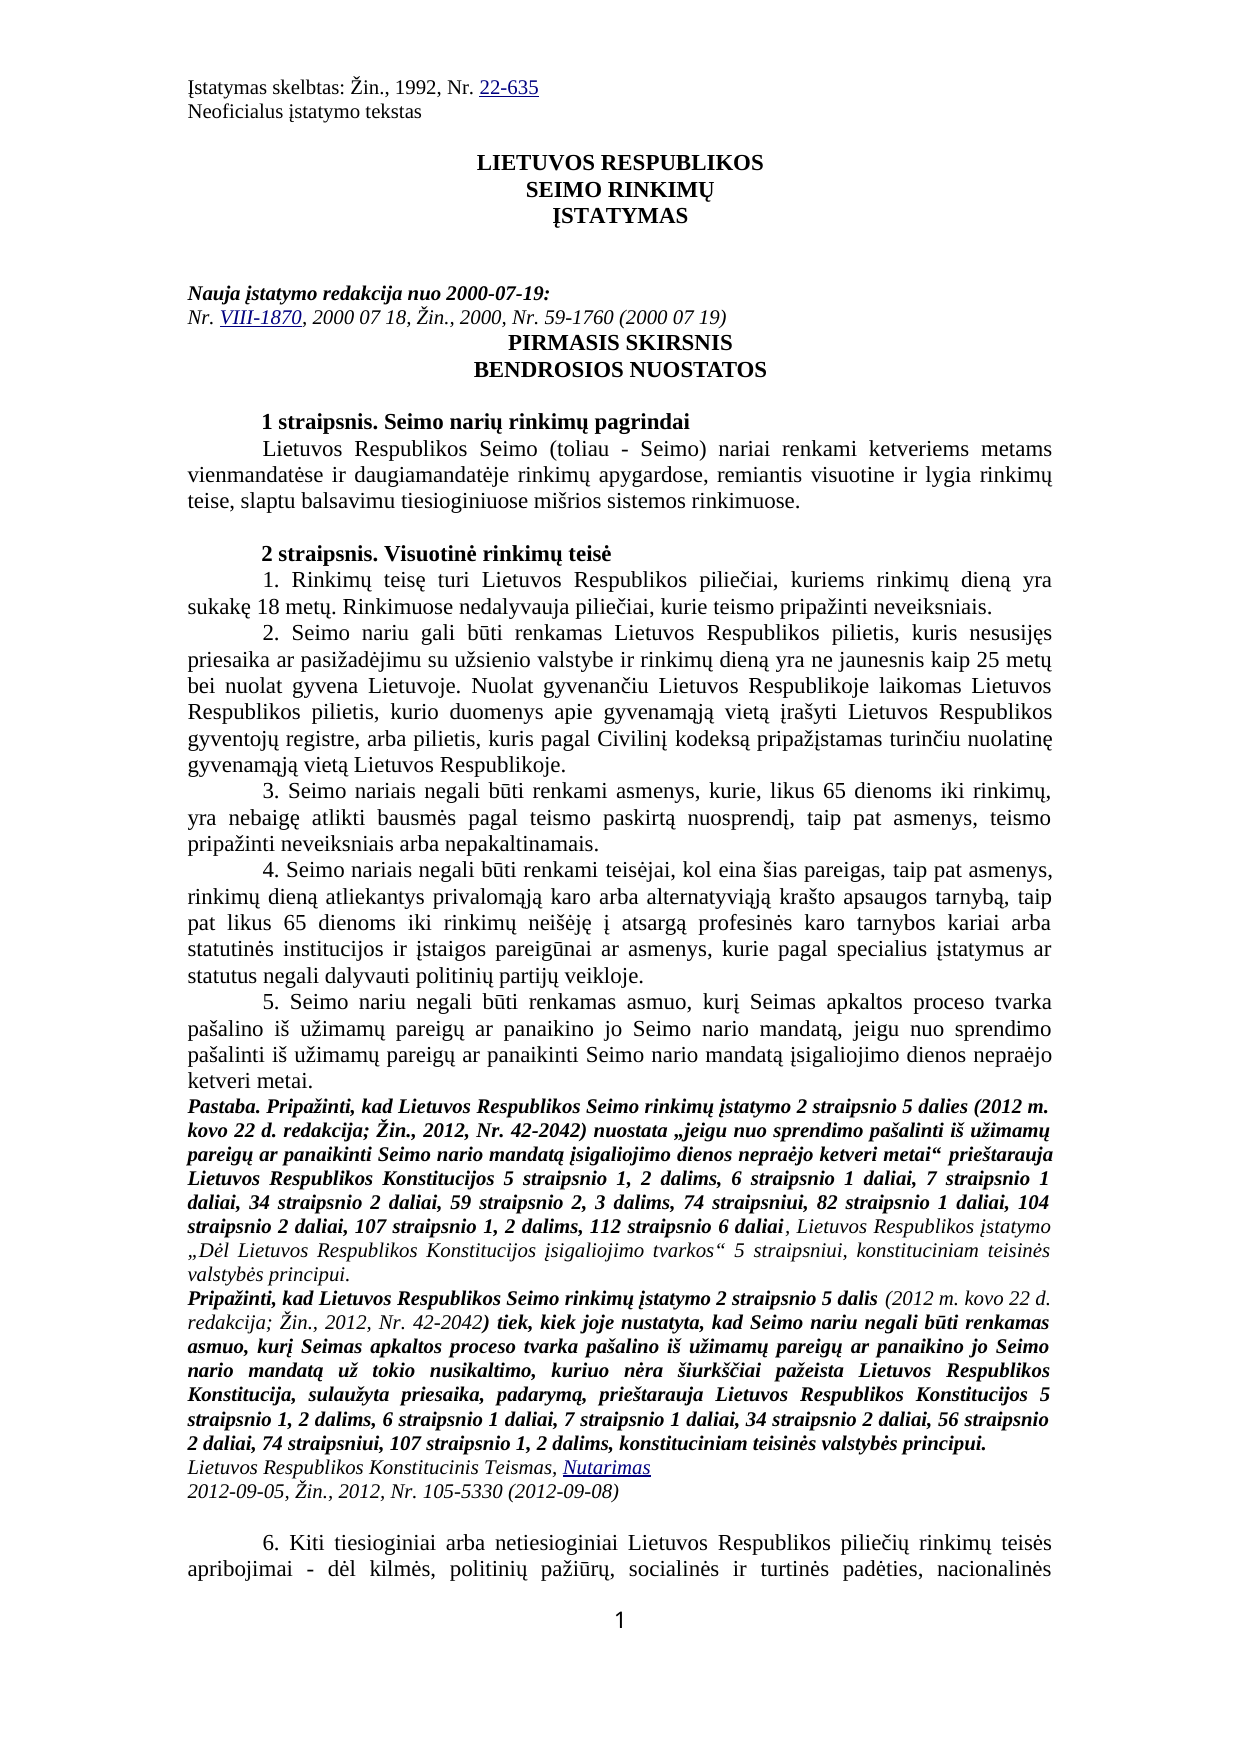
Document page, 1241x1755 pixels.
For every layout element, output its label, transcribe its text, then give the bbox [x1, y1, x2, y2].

text Nauja įstatymo redakcija nuo 2000-07-19: [187, 281, 1053, 305]
text Pastaba. Pripažinti, kad Lietuvos Respublikos Seimo rinkimų įstatymo 2 straipsnio 5 dalies (2012 m. kovo 22 d. redakcija; Žin., 2012, Nr. 42-2042) nuostata „jeigu nuo sprendimo pašalinti iš užimamų pareigų ar panaikinti Seimo nario mandatą įsigaliojimo dienos nepraėjo ketveri metai“ prieštarauja Lietuvos Respublikos Konstitucijos 5 straipsnio 1, 2 dalims, 6 straipsnio 1 daliai, 7 straipsnio 1 daliai, 34 straipsnio 2 daliai, 59 straipsnio 2, 3 dalims, 74 straipsniui, 82 straipsnio 1 daliai, 104 straipsnio 2 daliai, 107 straipsnio 1, 2 dalims, 112 straipsnio 6 daliai, Lietuvos Respublikos įstatymo „Dėl Lietuvos Respublikos Konstitucijos įsigaliojimo tvarkos“ 5 straipsniui, konstituciniam teisinės valstybės principui. [187, 1094, 1053, 1286]
subtitle BENDROSIOS NUOSTATOS [187, 356, 1053, 382]
text 1 straipsnis. Seimo narių rinkimų pagrindai [187, 408, 1053, 435]
text 1. Rinkimų teisę turi Lietuvos Respublikos piliečiai, kuriems rinkimų dieną yra sukakę 18 metų. Rinkimuose nedalyvauja piliečiai, kurie teismo pripažinti neveiksniais. [187, 567, 1053, 619]
text Neoficialus įstatymo tekstas [187, 99, 1053, 123]
text Nr. VIII-1870, 2000 07 18, Žin., 2000, Nr. 59-1760 (2000 07 19) [187, 305, 1053, 329]
text 4. Seimo nariais negali būti renkami teisėjai, kol eina šias pareigas, taip pat asmenys, rinkimų dieną atliekantys privalomąją karo arba alternatyviąją krašto apsaugos tarnybą, taip pat likus 65 dienoms iki rinkimų neišėję į atsargą profesinės karo tarnybos kariai arba statutinės institucijos ir įstaigos pareigūnai ar asmenys, kurie pagal specialius įstatymus ar statutus negali dalyvauti politinių partijų veikloje. [187, 856, 1053, 988]
text 2012-09-05, Žin., 2012, Nr. 105-5330 (2012-09-08) [187, 1479, 1053, 1503]
text Pripažinti, kad Lietuvos Respublikos Seimo rinkimų įstatymo 2 straipsnio 5 dalis (2012 m. kovo 22 d. redakcija; Žin., 2012, Nr. 42-2042) tiek, kiek joje nustatyta, kad Seimo nariu negali būti renkamas asmuo, kurį Seimas apkaltos proceso tvarka pašalino iš užimamų pareigų ar panaikino jo Seimo nario mandatą už tokio nusikaltimo, kuriuo nėra šiurkščiai pažeista Lietuvos Respublikos Konstitucija, sulaužyta priesaika, padarymą, prieštarauja Lietuvos Respublikos Konstitucijos 5 straipsnio 1, 2 dalims, 6 straipsnio 1 daliai, 7 straipsnio 1 daliai, 34 straipsnio 2 daliai, 56 straipsnio 2 daliai, 74 straipsniui, 107 straipsnio 1, 2 dalims, konstituciniam teisinės valstybės principui. [187, 1286, 1053, 1454]
text LIETUVOS RESPUBLIKOS [187, 149, 1053, 176]
text 3. Seimo nariais negali būti renkami asmenys, kurie, likus 65 dienoms iki rinkimų, yra nebaigę atlikti bausmės pagal teismo paskirtą nuosprendį, taip pat asmenys, teismo pripažinti neveiksniais arba nepakaltinamais. [187, 777, 1053, 856]
text 2. Seimo nariu gali būti renkamas Lietuvos Respublikos pilietis, kuris nesusijęs priesaika ar pasižadėjimu su užsienio valstybe ir rinkimų dieną yra ne jaunesnis kaip 25 metų bei nuolat gyvena Lietuvoje. Nuolat gyvenančiu Lietuvos Respublikoje laikomas Lietuvos Respublikos pilietis, kurio duomenys apie gyvenamąją vietą įrašyti Lietuvos Respublikos gyventojų registre, arba pilietis, kuris pagal Civilinį kodeksą pripažįstamas turinčiu nuolatinę gyvenamąją vietą Lietuvos Respublikoje. [187, 619, 1053, 777]
text ĮSTATYMAS [187, 202, 1053, 228]
text Įstatymas skelbtas: Žin., 1992, Nr. 22-635 [187, 75, 1053, 99]
text 2 straipsnis. Visuotinė rinkimų teisė [187, 540, 1053, 567]
text Lietuvos Respublikos Seimo (toliau - Seimo) nariai renkami ketveriems metams vienmandatėse ir daugiamandatėje rinkimų apygardose, remiantis visuotine ir lygia rinkimų teise, slaptu balsavimu tiesioginiuose mišrios sistemos rinkimuose. [187, 435, 1053, 514]
subtitle PIRMASIS SKIRSNIS [187, 329, 1053, 356]
text SEIMO RINKIMŲ [187, 176, 1053, 202]
text 5. Seimo nariu negali būti renkamas asmuo, kurį Seimas apkaltos proceso tvarka pašalino iš užimamų pareigų ar panaikino jo Seimo nario mandatą, jeigu nuo sprendimo pašalinti iš užimamų pareigų ar panaikinti Seimo nario mandatą įsigaliojimo dienos nepraėjo ketveri metai. [187, 988, 1053, 1094]
text 6. Kiti tiesioginiai arba netiesioginiai Lietuvos Respublikos piliečių rinkimų teisės apribojimai - dėl kilmės, politinių pažiūrų, socialinės ir turtinės padėties, nacionalinės [187, 1529, 1053, 1582]
text Lietuvos Respublikos Konstitucinis Teismas, Nutarimas [187, 1454, 1053, 1479]
